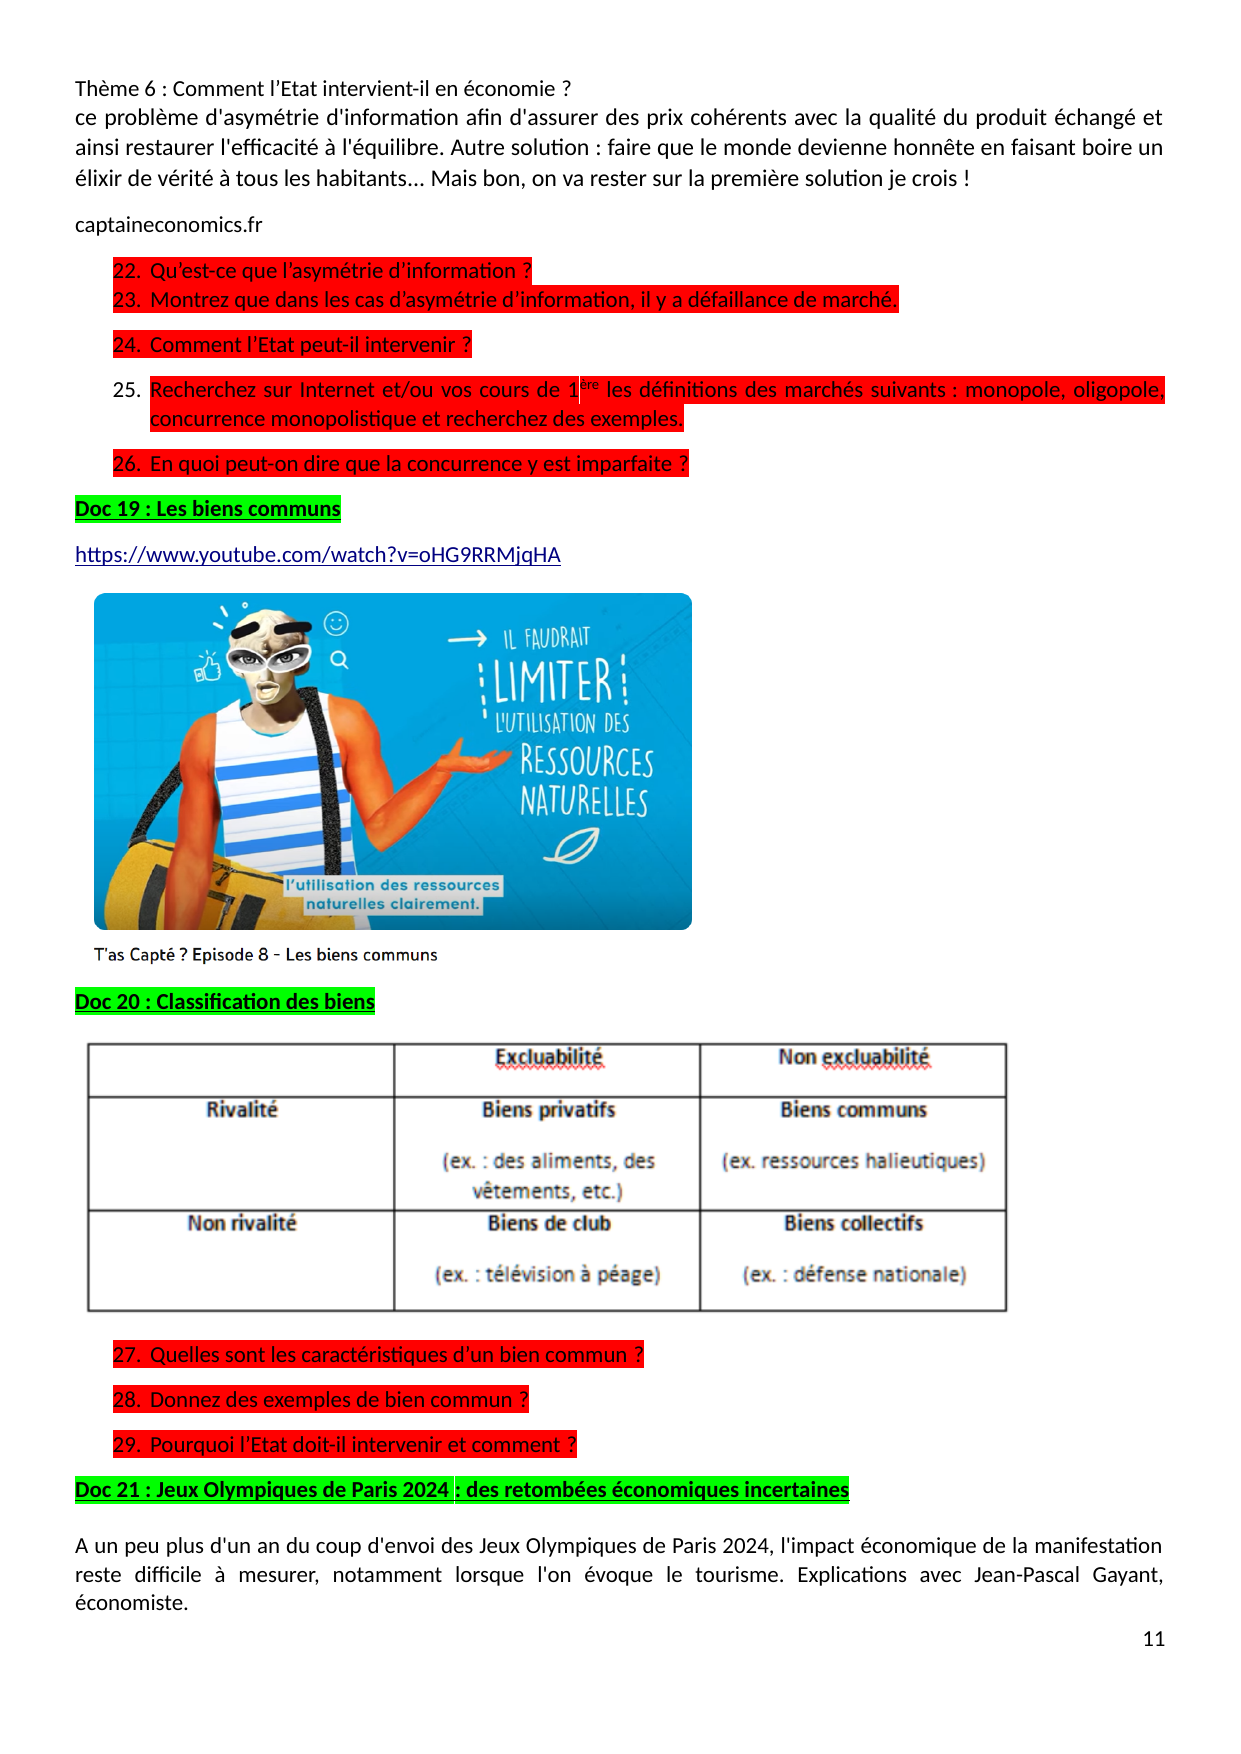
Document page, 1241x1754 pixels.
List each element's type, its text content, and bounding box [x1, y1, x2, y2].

text captaineconomics.fr [75, 211, 1165, 239]
text https://www.youtube.com/watch?v=oHG9RRMjqHA [75, 541, 1165, 569]
list Recherchez sur Internet et/ou vos cours de 1ère les définitions des marchés suivants : monopole, oligopole, concurrence monopolistique et recherchez des exemples. [112, 376, 1165, 432]
list Pourquoi l’Etat doit-il intervenir et comment ? [112, 1430, 1165, 1458]
list Comment l’Etat peut-il intervenir ? [112, 330, 1165, 358]
text A un peu plus d'un an du coup d'envoi des Jeux Olympiques de Paris 2024, l'impact économique de la manifestation reste difficile à mesurer, notamment lorsque l'on évoque le tourisme. Explications avec Jean-Pascal Gayant, économiste. [75, 1532, 1165, 1616]
text ce problème d'asymétrie d'information afin d'assurer des prix cohérents avec la qualité du produit échangé et ainsi restaurer l'efficacité à l'équilibre. Autre solution : faire que le monde devienne honnête en faisant boire un élixir de vérité à tous les habitants... Mais bon, on va rester sur la première solution je crois ! [75, 102, 1165, 192]
list Quelles sont les caractéristiques d’un bien commun ? [112, 1340, 1165, 1368]
list En quoi peut-on dire que la concurrence y est imparfaite ? [112, 449, 1165, 477]
list Donnez des exemples de bien commun ? [112, 1385, 1165, 1413]
text Doc 19 : Les biens communs [75, 494, 1165, 523]
list Montrez que dans les cas d’asymétrie d’information, il y a défaillance de marché. [112, 285, 1165, 313]
text Doc 21 : Jeux Olympiques de Paris 2024 : des retombées économiques incertaines [75, 1476, 1165, 1504]
text Doc 20 : Classification des biens [75, 987, 1165, 1015]
list Qu’est-ce que l’asymétrie d’information ? [112, 257, 1165, 285]
